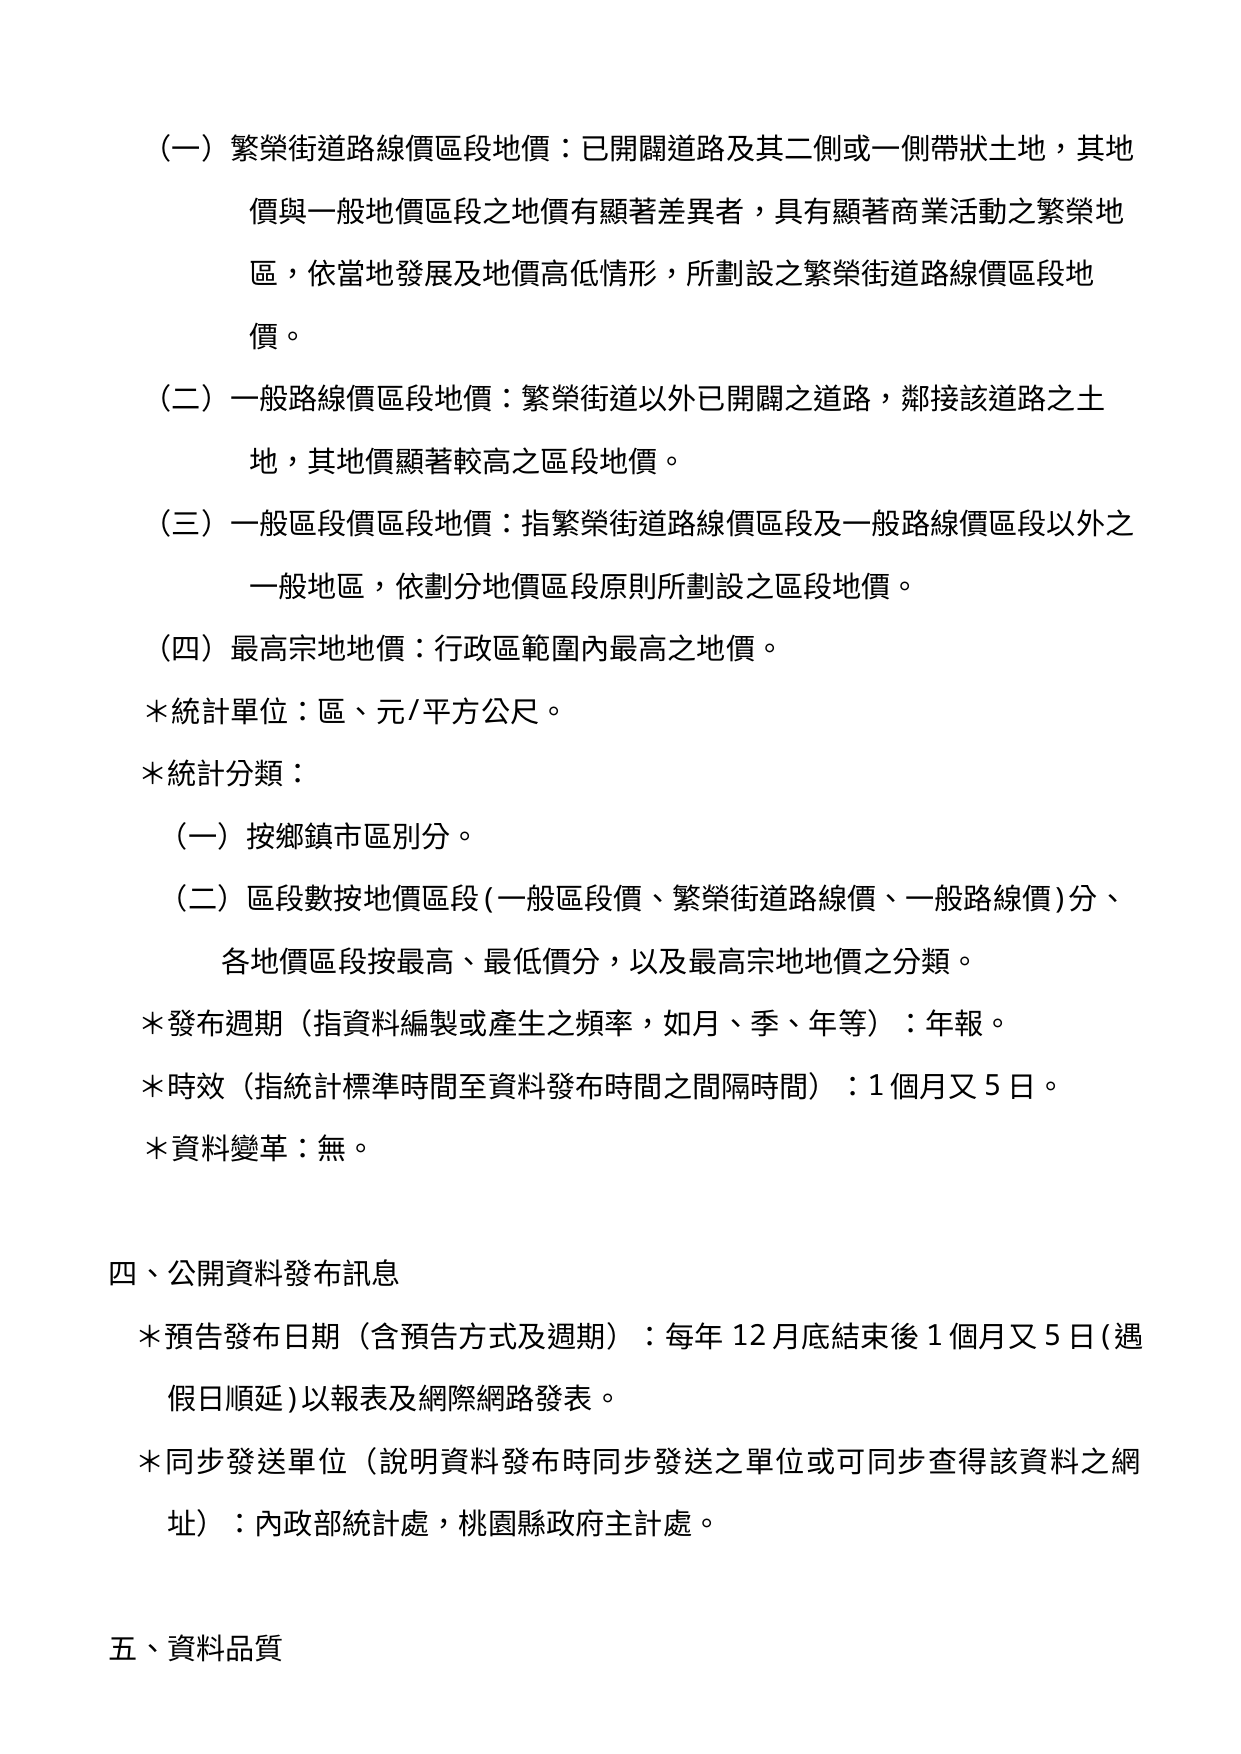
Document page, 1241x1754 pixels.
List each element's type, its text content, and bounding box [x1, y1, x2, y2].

table_header （一）繁榮街道路線價區段地價：已開闢道路及其二側或一側帶狀土地，其地價與一般地價區段之地價有顯著差異者，具有顯著商業活動之繁榮地區，依當地發展及地價高低情形，所劃設之繁榮街道路線價區段地價。 （二）一般路線價區段地價：繁榮街道以外已開闢之道路，鄰接該道路之土地，其地價顯著較高之區段地價。 （三）一般區段價區段地價：指繁榮街道路線價區段及一般路線價區段以外之一般地區，依劃分地價區段原則所劃設之區段地價。 （四）最高宗地地價：行政區範圍內最高之地價。 ＊統計單位：區、元/平方公尺。 ＊統計分類： （一）按鄉鎮市區別分。 （二）區段數按地價區段(一般區段價、繁榮街道路線價、一般路線價)分、各地價區段按最高、最低價分，以及最高宗地地價之分類。 ＊發布週期（指資料編製或產生之頻率，如月、季、年等）：年報。 ＊時效（指統計標準時間至資料發布時間之間隔時間）：1個月又5日。 ＊資料變革：無。 四、公開資料發布訊息 ＊預告發布日期（含預告方式及週期）：每年12月底結束後1個月又5日(遇假日順延)以報表及網際網路發表。 ＊同步發送單位（說明資料發布時同步發送之單位或可同步查得該資料之網址）：內政部統計處，桃園縣政府主計處。 五、資料品質 [98, 105, 1155, 1668]
